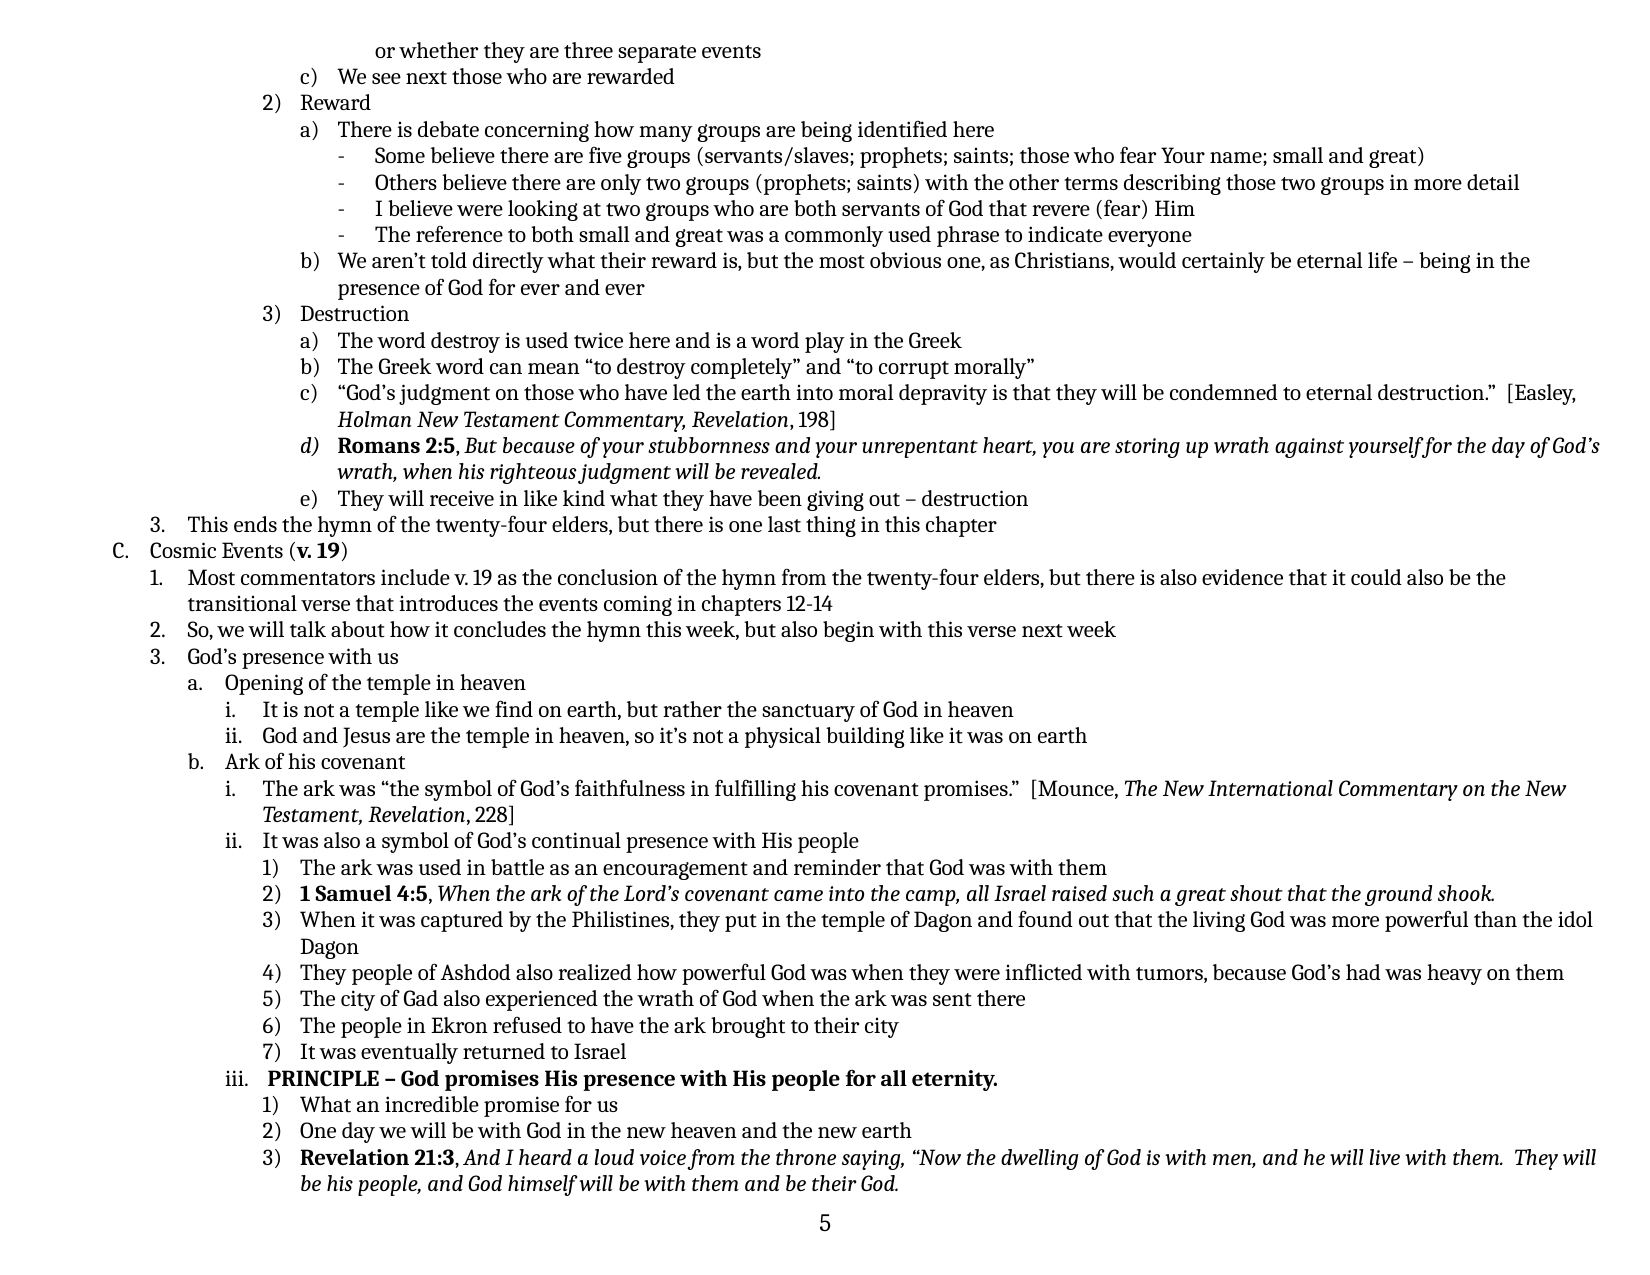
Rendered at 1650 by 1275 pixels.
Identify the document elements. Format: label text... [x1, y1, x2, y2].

list or whether they are three separate events [337, 37, 1612, 64]
list The word destroy is used twice here and is a word play in the Greek [300, 327, 1612, 354]
list God’s presence with us [150, 644, 1612, 670]
list PRINCIPLE – God promises His presence with His people for all eternity. [225, 1065, 1612, 1092]
list Opening of the temple in heaven [187, 670, 1612, 696]
list This ends the hymn of the twenty-four elders, but there is one last thing in this chapter [150, 512, 1612, 538]
list Ark of his covenant [187, 749, 1612, 775]
list When it was captured by the Philistines, they put in the temple of Dagon and found out that the living God was more powerful than the idol Dagon [262, 907, 1612, 960]
list The reference to both small and great was a commonly used phrase to indicate everyone [337, 222, 1612, 248]
list They will receive in like kind what they have been giving out – destruction [300, 486, 1612, 512]
list Revelation 21:3, And I heard a loud voice from the throne saying, “Now the dwelling of God is with men, and he will live with them. They will be his people, and God himself will be with them and be their God. [262, 1144, 1612, 1197]
list It is not a temple like we find on earth, but rather the sanctuary of God in heaven [225, 696, 1612, 723]
list Cosmic Events (v. 19) [112, 538, 1612, 564]
list Destruction [262, 301, 1612, 327]
list I believe were looking at two groups who are both servants of God that revere (fear) Him [337, 196, 1612, 222]
list The people in Ekron refused to have the ark brought to their city [262, 1013, 1612, 1039]
list God and Jesus are the temple in heaven, so it’s not a physical building like it was on earth [225, 723, 1612, 749]
list There is debate concerning how many groups are being identified here [300, 117, 1612, 143]
list It was also a symbol of God’s continual presence with His people [225, 828, 1612, 854]
list The city of Gad also experienced the wrath of God when the ark was sent there [262, 986, 1612, 1013]
list Most commentators include v. 19 as the conclusion of the hymn from the twenty-four elders, but there is also evidence that it could also be the transitional verse that introduces the events coming in chapters 12-14 [150, 564, 1612, 617]
list The ark was used in battle as an encouragement and reminder that God was with them [262, 854, 1612, 881]
list 1 Samuel 4:5, When the ark of the Lord’s covenant came into the camp, all Israel raised such a great shout that the ground shook. [262, 881, 1612, 907]
list Some believe there are five groups (servants/slaves; prophets; saints; those who fear Your name; small and great) [337, 143, 1612, 169]
list One day we will be with God in the new heaven and the new earth [262, 1118, 1612, 1144]
list So, we will talk about how it concludes the hymn this week, but also begin with this verse next week [150, 617, 1612, 644]
list Romans 2:5, But because of your stubbornness and your unrepentant heart, you are storing up wrath against yourself for the day of God’s wrath, when his righteous judgment will be revealed. [300, 433, 1612, 486]
list The Greek word can mean “to destroy completely” and “to corrupt morally” [300, 354, 1612, 380]
list Reward [262, 90, 1612, 117]
list The ark was “the symbol of God’s faithfulness in fulfilling his covenant promises.” [Mounce, The New International Commentary on the New Testament, Revelation, 228] [225, 775, 1612, 828]
list Others believe there are only two groups (prophets; saints) with the other terms describing those two groups in more detail [337, 169, 1612, 196]
list We see next those who are rewarded [300, 64, 1612, 90]
list We aren’t told directly what their reward is, but the most obvious one, as Christians, would certainly be eternal life – being in the presence of God for ever and ever [300, 248, 1612, 301]
list They people of Ashdod also realized how powerful God was when they were inflicted with tumors, because God’s had was heavy on them [262, 960, 1612, 986]
list It was eventually returned to Israel [262, 1039, 1612, 1065]
list What an incredible promise for us [262, 1092, 1612, 1118]
list “God’s judgment on those who have led the earth into moral depravity is that they will be condemned to eternal destruction.” [Easley, Holman New Testament Commentary, Revelation, 198] [300, 380, 1612, 433]
